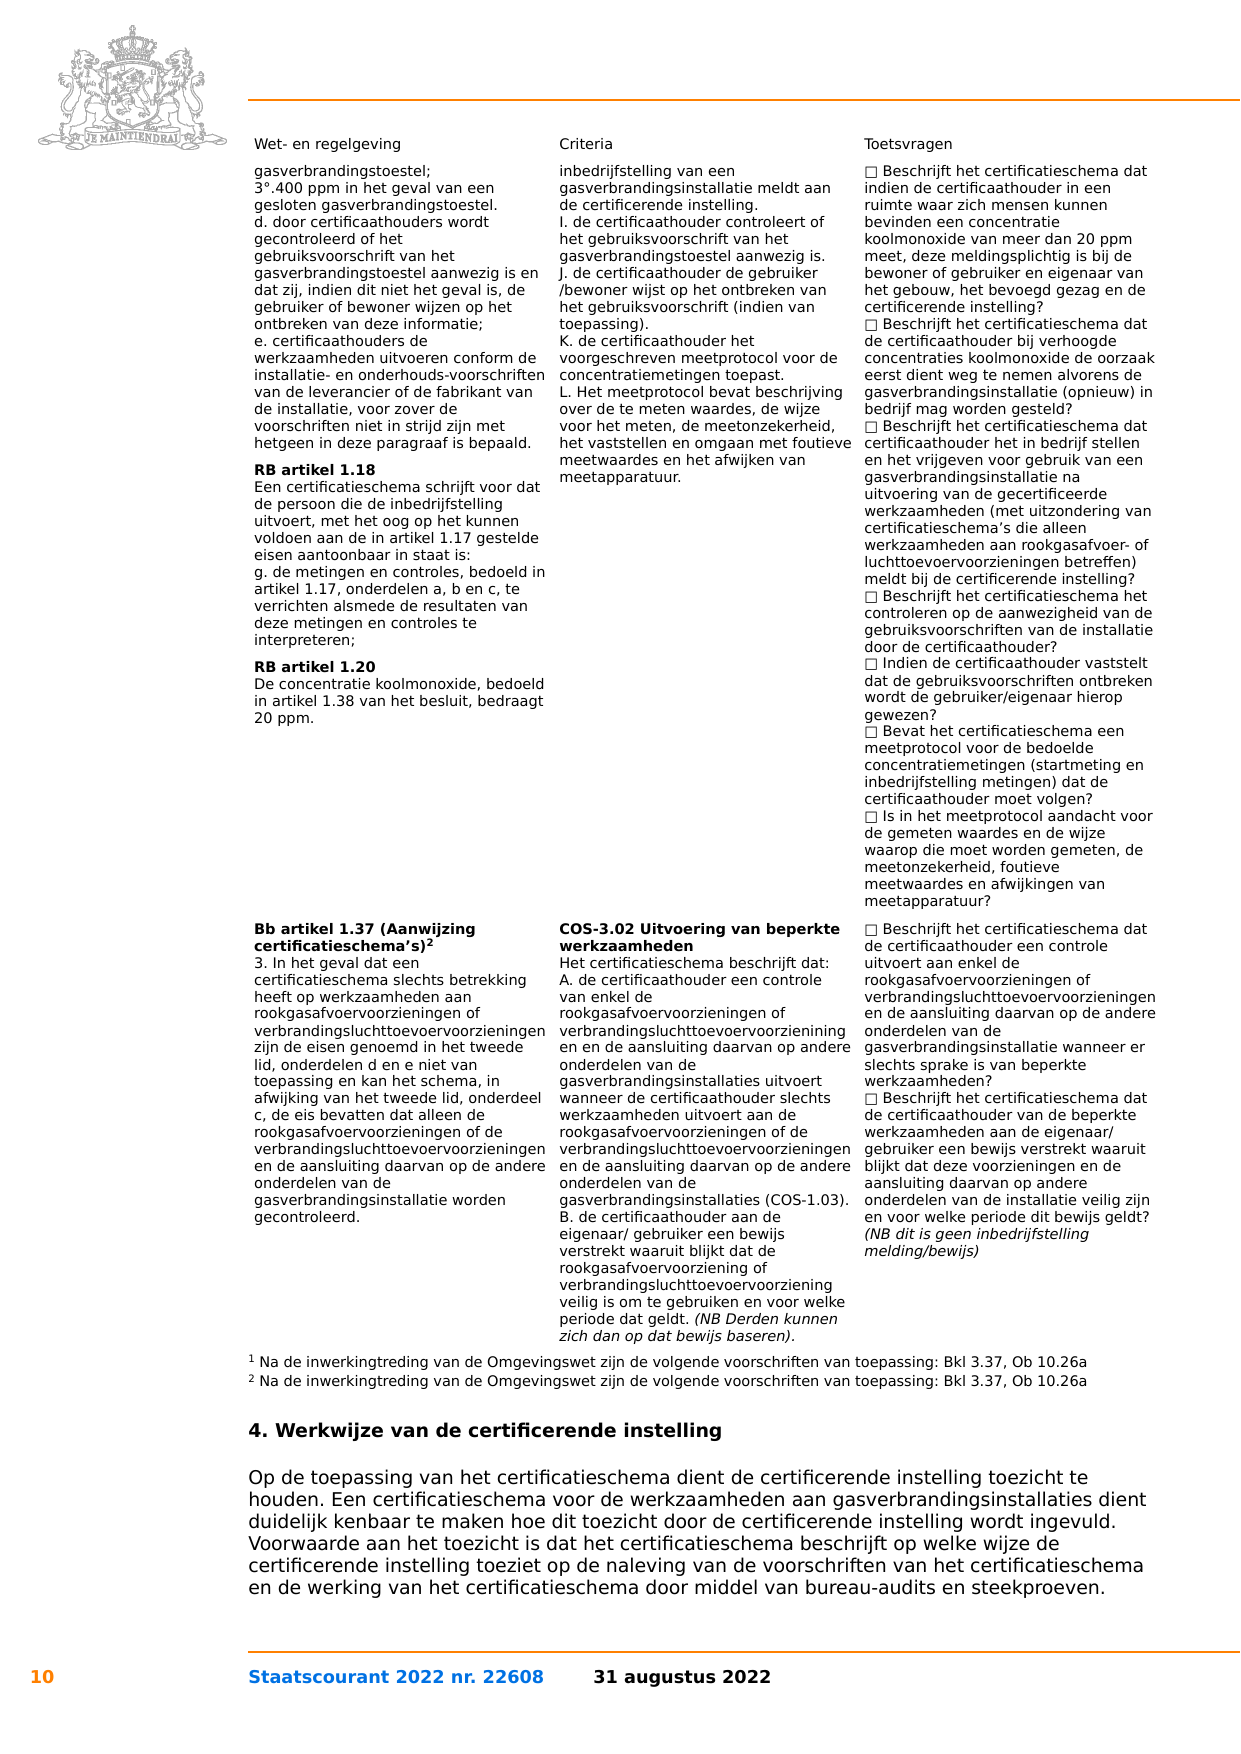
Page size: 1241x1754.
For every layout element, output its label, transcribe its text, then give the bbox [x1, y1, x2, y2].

subtitle 4. Werkwijze van de certificerende instelling [248, 1420, 1163, 1442]
table_cell 1 Na de inwerkingtreding van de Omgevingswet zijn de volgende voorschriften van toepassing: Bkl 3.37, Ob 10.26a 2 Na de inwerkingtreding van de Omgevingswet zijn de volgende voorschriften van toepassing: Bkl 3.37, Ob 10.26a [248, 1351, 1163, 1390]
table_cell gasverbrandingstoestel; 3°.400 ppm in het geval van een gesloten gasverbrandingstoestel. d. door certificaathouders wordt gecontroleerd of het gebruiksvoorschrift van het gasverbrandingstoestel aanwezig is en dat zij, indien dit niet het geval is, de gebruiker of bewoner wijzen op het ontbreken van deze informatie; e. certificaathouders de werkzaamheden uitvoeren conform de installatie- en onderhouds-voorschriften van de leverancier of de fabrikant van de installatie, voor zover de voorschriften niet in strijd zijn met hetgeen in deze paragraaf is bepaald. [249, 158, 553, 456]
table_cell COS-3.02 Uitvoering van beperkte werkzaamheden Het certificatieschema beschrijft dat: A. de certificaathouder een controle van enkel de rookgasafvoervoorzieningen of verbrandingsluchttoevoervoorzieniningen en de aansluiting daarvan op andere onderdelen van de gasverbrandingsinstallaties uitvoert wanneer de certificaathouder slechts werkzaamheden uitvoert aan de rookgasafvoervoorzieningen of de verbrandingsluchttoevoervoorzieningen en de aansluiting daarvan op de andere onderdelen van de gasverbrandingsinstallaties (COS-1.03). B. de certificaathouder aan de eigenaar/ gebruiker een bewijs verstrekt waaruit blijkt dat de rookgasafvoervoorziening of verbrandingsluchttoevoervoorziening veilig is om te gebruiken en voor welke periode dat geldt. (NB Derden kunnen zich dan op dat bewijs baseren). [554, 916, 858, 1350]
table_cell RB artikel 1.20 De concentratie koolmonoxide, bedoeld in artikel 1.38 van het besluit, bedraagt 20 ppm. [249, 655, 553, 915]
table_cell Bb artikel 1.37 (Aanwijzing certificatieschema’s)2 3. In het geval dat een certificatieschema slechts betrekking heeft op werkzaamheden aan rookgasafvoervoorzieningen of verbrandingsluchttoevoervoorzieningen zijn de eisen genoemd in het tweede lid, onderdelen d en e niet van toepassing en kan het schema, in afwijking van het tweede lid, onderdeel c, de eis bevatten dat alleen de rookgasafvoervoorzieningen of de verbrandingsluchttoevoervoorzieningen en de aansluiting daarvan op de andere onderdelen van de gasverbrandingsinstallatie worden gecontroleerd. [249, 916, 553, 1350]
table_header Toetsvragen [859, 131, 1163, 157]
table_cell □ Beschrijft het certificatieschema dat indien de certificaathouder in een ruimte waar zich mensen kunnen bevinden een concentratie koolmonoxide van meer dan 20 ppm meet, deze meldingsplichtig is bij de bewoner of gebruiker en eigenaar van het gebouw, het bevoegd gezag en de certificerende instelling? □ Beschrijft het certificatieschema dat de certificaathouder bij verhoogde concentraties koolmonoxide de oorzaak eerst dient weg te nemen alvorens de gasverbrandingsinstallatie (opnieuw) in bedrijf mag worden gesteld? □ Beschrijft het certificatieschema dat certificaathouder het in bedrijf stellen en het vrijgeven voor gebruik van een gasverbrandingsinstallatie na uitvoering van de gecertificeerde werkzaamheden (met uitzondering van certificatieschema’s die alleen werkzaamheden aan rookgasafvoer- of luchttoevoervoorzieningen betreffen) meldt bij de certificerende instelling? □ Beschrijft het certificatieschema het controleren op de aanwezigheid van de gebruiksvoorschriften van de installatie door de certificaathouder? □ Indien de certificaathouder vaststelt dat de gebruiksvoorschriften ontbreken wordt de gebruiker/eigenaar hierop gewezen? □ Bevat het certificatieschema een meetprotocol voor de bedoelde concentratiemetingen (startmeting en inbedrijfstelling metingen) dat de certificaathouder moet volgen? □ Is in het meetprotocol aandacht voor de gemeten waardes en de wijze waarop die moet worden gemeten, de meetonzekerheid, foutieve meetwaardes en afwijkingen van meetapparatuur? [859, 158, 1163, 915]
picture [38, 25, 227, 150]
table_cell RB artikel 1.18 Een certificatieschema schrijft voor dat de persoon die de inbedrijfstelling uitvoert, met het oog op het kunnen voldoen aan de in artikel 1.17 gestelde eisen aantoonbaar in staat is: g. de metingen en controles, bedoeld in artikel 1.17, onderdelen a, b en c, te verrichten alsmede de resultaten van deze metingen en controles te interpreteren; [249, 458, 553, 653]
table_cell □ Beschrijft het certificatieschema dat de certificaathouder een controle uitvoert aan enkel de rookgasafvoervoorzieningen of verbrandingsluchttoevoervoorzieningen en de aansluiting daarvan op de andere onderdelen van de gasverbrandingsinstallatie wanneer er slechts sprake is van beperkte werkzaamheden? □ Beschrijft het certificatieschema dat de certificaathouder van de beperkte werkzaamheden aan de eigenaar/ gebruiker een bewijs verstrekt waaruit blijkt dat deze voorzieningen en de aansluiting daarvan op andere onderdelen van de installatie veilig zijn en voor welke periode dit bewijs geldt? (NB dit is geen inbedrijfstelling melding/bewijs) [859, 916, 1163, 1350]
table_cell inbedrijfstelling van een gasverbrandingsinstallatie meldt aan de certificerende instelling. I. de certificaathouder controleert of het gebruiksvoorschrift van het gasverbrandingstoestel aanwezig is. J. de certificaathouder de gebruiker /bewoner wijst op het ontbreken van het gebruiksvoorschrift (indien van toepassing). K. de certificaathouder het voorgeschreven meetprotocol voor de concentratiemetingen toepast. L. Het meetprotocol bevat beschrijving over de te meten waardes, de wijze voor het meten, de meetonzekerheid, het vaststellen en omgaan met foutieve meetwaardes en het afwijken van meetapparatuur. [554, 158, 858, 915]
text Op de toepassing van het certificatieschema dient de certificerende instelling toezicht te houden. Een certificatieschema voor de werkzaamheden aan gasverbrandingsinstallaties dient duidelijk kenbaar te maken hoe dit toezicht door de certificerende instelling wordt ingevuld. Voorwaarde aan het toezicht is dat het certificatieschema beschrijft op welke wijze de certificerende instelling toeziet op de naleving van de voorschriften van het certificatieschema en de werking van het certificatieschema door middel van bureau-audits en steekproeven. [248, 1467, 1163, 1599]
table_header Wet- en regelgeving [249, 131, 553, 157]
table_header Criteria [554, 131, 858, 157]
